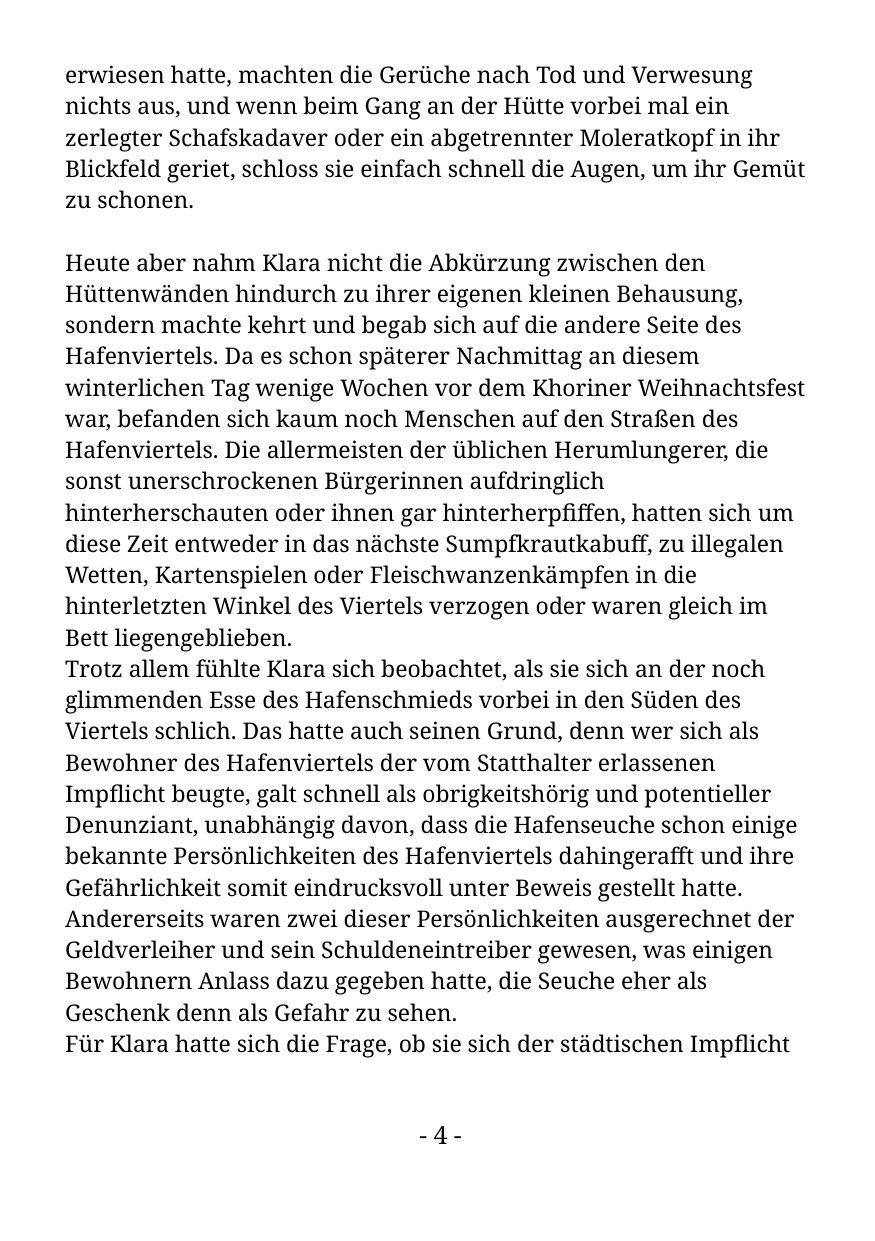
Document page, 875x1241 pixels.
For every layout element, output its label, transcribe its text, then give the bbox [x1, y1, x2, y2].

text erwiesen hatte, machten die Gerüche nach Tod und Verwesung nichts aus, und wenn beim Gang an der Hütte vorbei mal ein zerlegter Schafskadaver oder ein abgetrennter Moleratkopf in ihr Blickfeld geriet, schloss sie einfach schnell die Augen, um ihr Gemüt zu schonen. [65, 59, 809, 215]
text Für Klara hatte sich die Frage, ob sie sich der städtischen Impflicht [65, 1028, 809, 1059]
text Trotz allem fühlte Klara sich beobachtet, als sie sich an der noch glimmenden Esse des Hafenschmieds vorbei in den Süden des Viertels schlich. Das hatte auch seinen Grund, denn wer sich als Bewohner des Hafenviertels der vom Statthalter erlassenen Impflicht beugte, galt schnell als obrigkeitshörig und potentieller Denunziant, unabhängig davon, dass die Hafenseuche schon einige bekannte Persönlichkeiten des Hafenviertels dahingerafft und ihre Gefährlichkeit somit eindrucksvoll unter Beweis gestellt hatte. Andererseits waren zwei dieser Persönlichkeiten ausgerechnet der Geldverleiher und sein Schuldeneintreiber gewesen, was einigen Bewohnern Anlass dazu gegeben hatte, die Seuche eher als Geschenk denn als Gefahr zu sehen. [65, 653, 809, 1028]
text Heute aber nahm Klara nicht die Abkürzung zwischen den Hüttenwänden hindurch zu ihrer eigenen kleinen Behausung, sondern machte kehrt und begab sich auf die andere Seite des Hafenviertels. Da es schon späterer Nachmittag an diesem winterlichen Tag wenige Wochen vor dem Khoriner Weihnachtsfest war, befanden sich kaum noch Menschen auf den Straßen des Hafenviertels. Die allermeisten der üblichen Herumlungerer, die sonst unerschrockenen Bürgerinnen aufdringlich hinterherschauten oder ihnen gar hinterherpfiffen, hatten sich um diese Zeit entweder in das nächste Sumpfkrautkabuff, zu illegalen Wetten, Kartenspielen oder Fleischwanzenkämpfen in die hinterletzten Winkel des Viertels verzogen oder waren gleich im Bett liegengeblieben. [65, 247, 809, 653]
